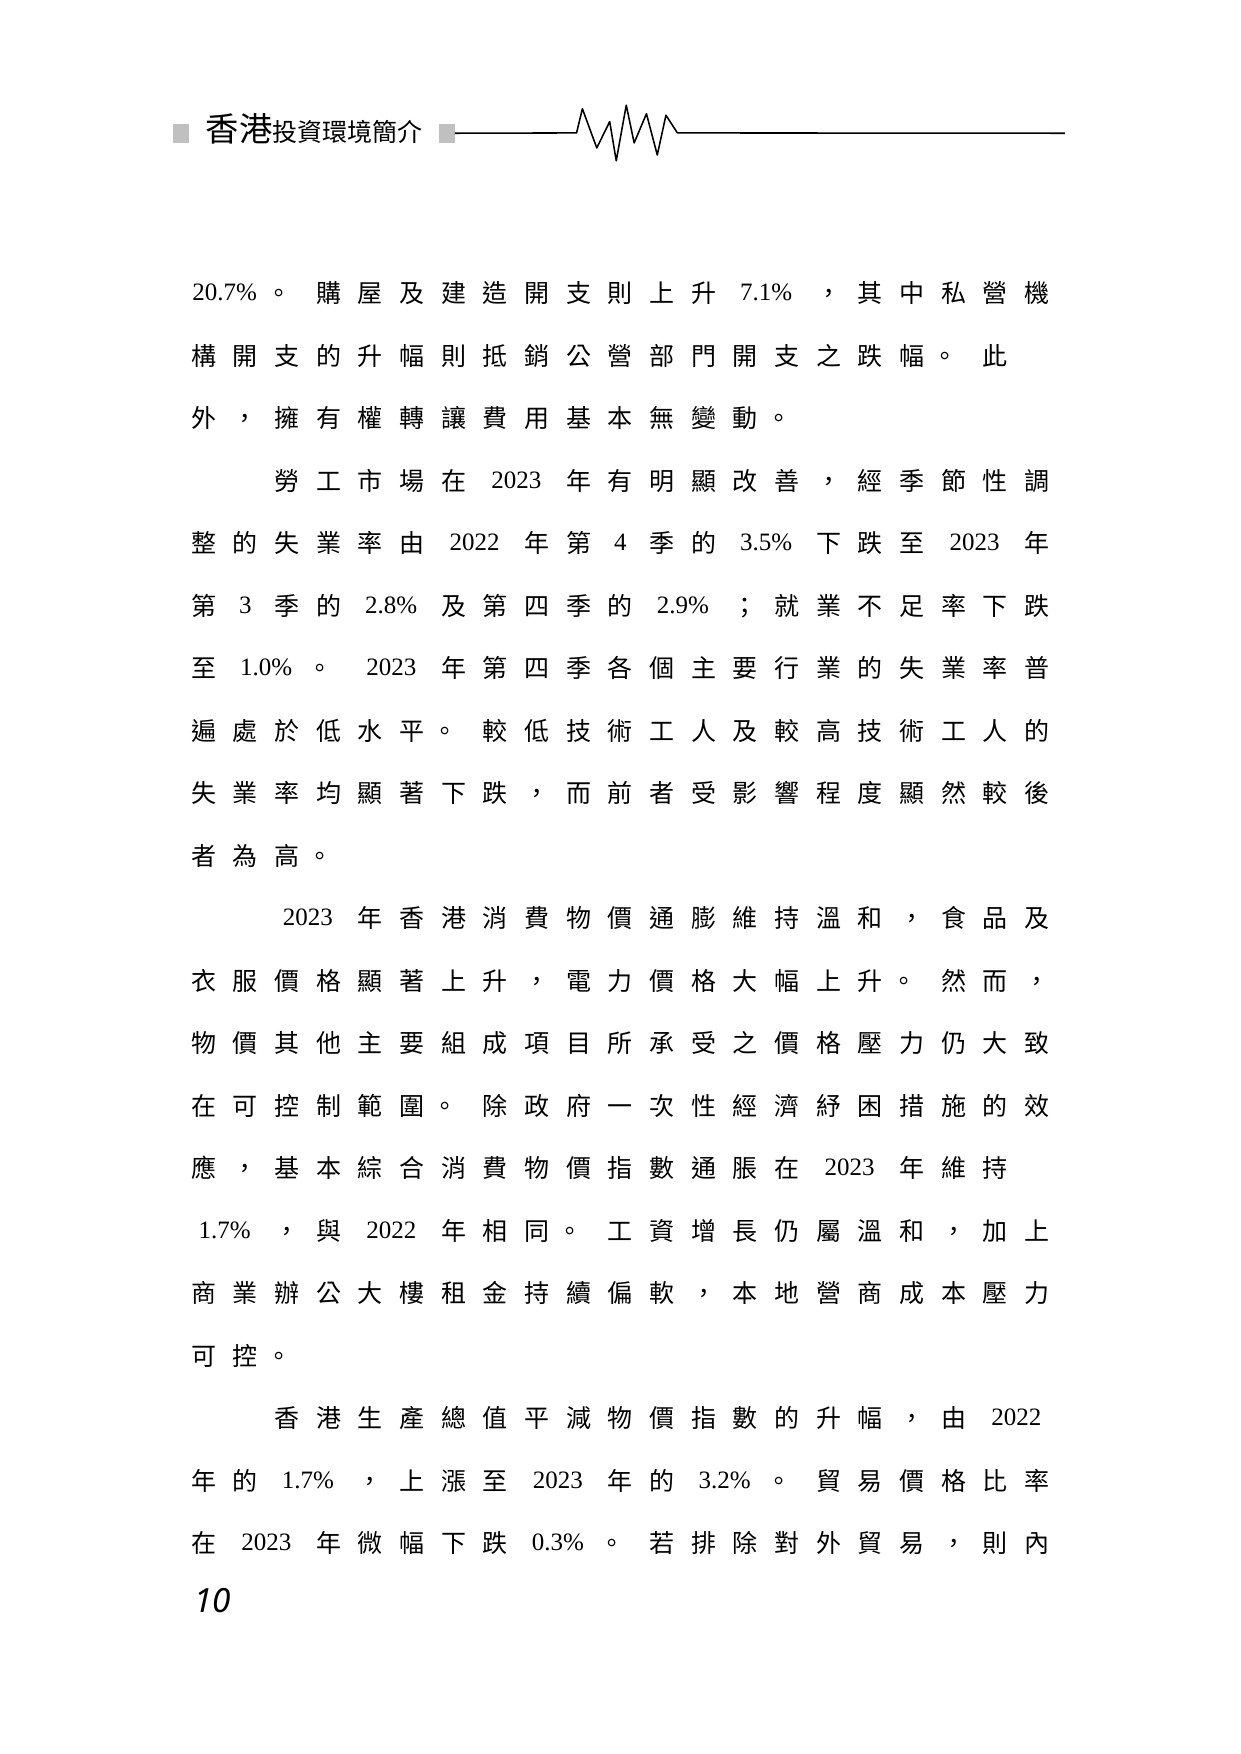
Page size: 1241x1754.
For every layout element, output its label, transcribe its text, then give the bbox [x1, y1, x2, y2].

text 勞工市場在2023年有明顯改善，經季節性調整的失業率由2022年第4季的3.5%下跌至2023年第3季的2.8%及第四季的2.9%；就業不足率下跌至1.0%。2023年第四季各個主要行業的失業率普遍處於低水平。較低技術工人及較高技術工人的失業率均顯著下跌，而前者受影響程度顯然較後者為高。 [183, 438, 1058, 875]
text 香港生產總值平減物價指數的升幅，由2022年的1.7%，上漲至2023年的3.2%。貿易價格比率在2023年微幅下跌0.3%。若排除對外貿易，則內 [183, 1375, 1058, 1563]
text 20.7%。購屋及建造開支則上升7.1%，其中私營機構開支的升幅則抵銷公營部門開支之跌幅。此外，擁有權轉讓費用基本無變動。 [183, 250, 1058, 438]
text 2023年香港消費物價通膨維持溫和，食品及衣服價格顯著上升，電力價格大幅上升。然而，物價其他主要組成項目所承受之價格壓力仍大致在可控制範圍。除政府一次性經濟紓困措施的效應，基本綜合消費物價指數通脹在2023年維持1.7%，與2022年相同。工資增長仍屬溫和，加上商業辦公大樓租金持續偏軟，本地營商成本壓力可控。 [183, 875, 1058, 1375]
